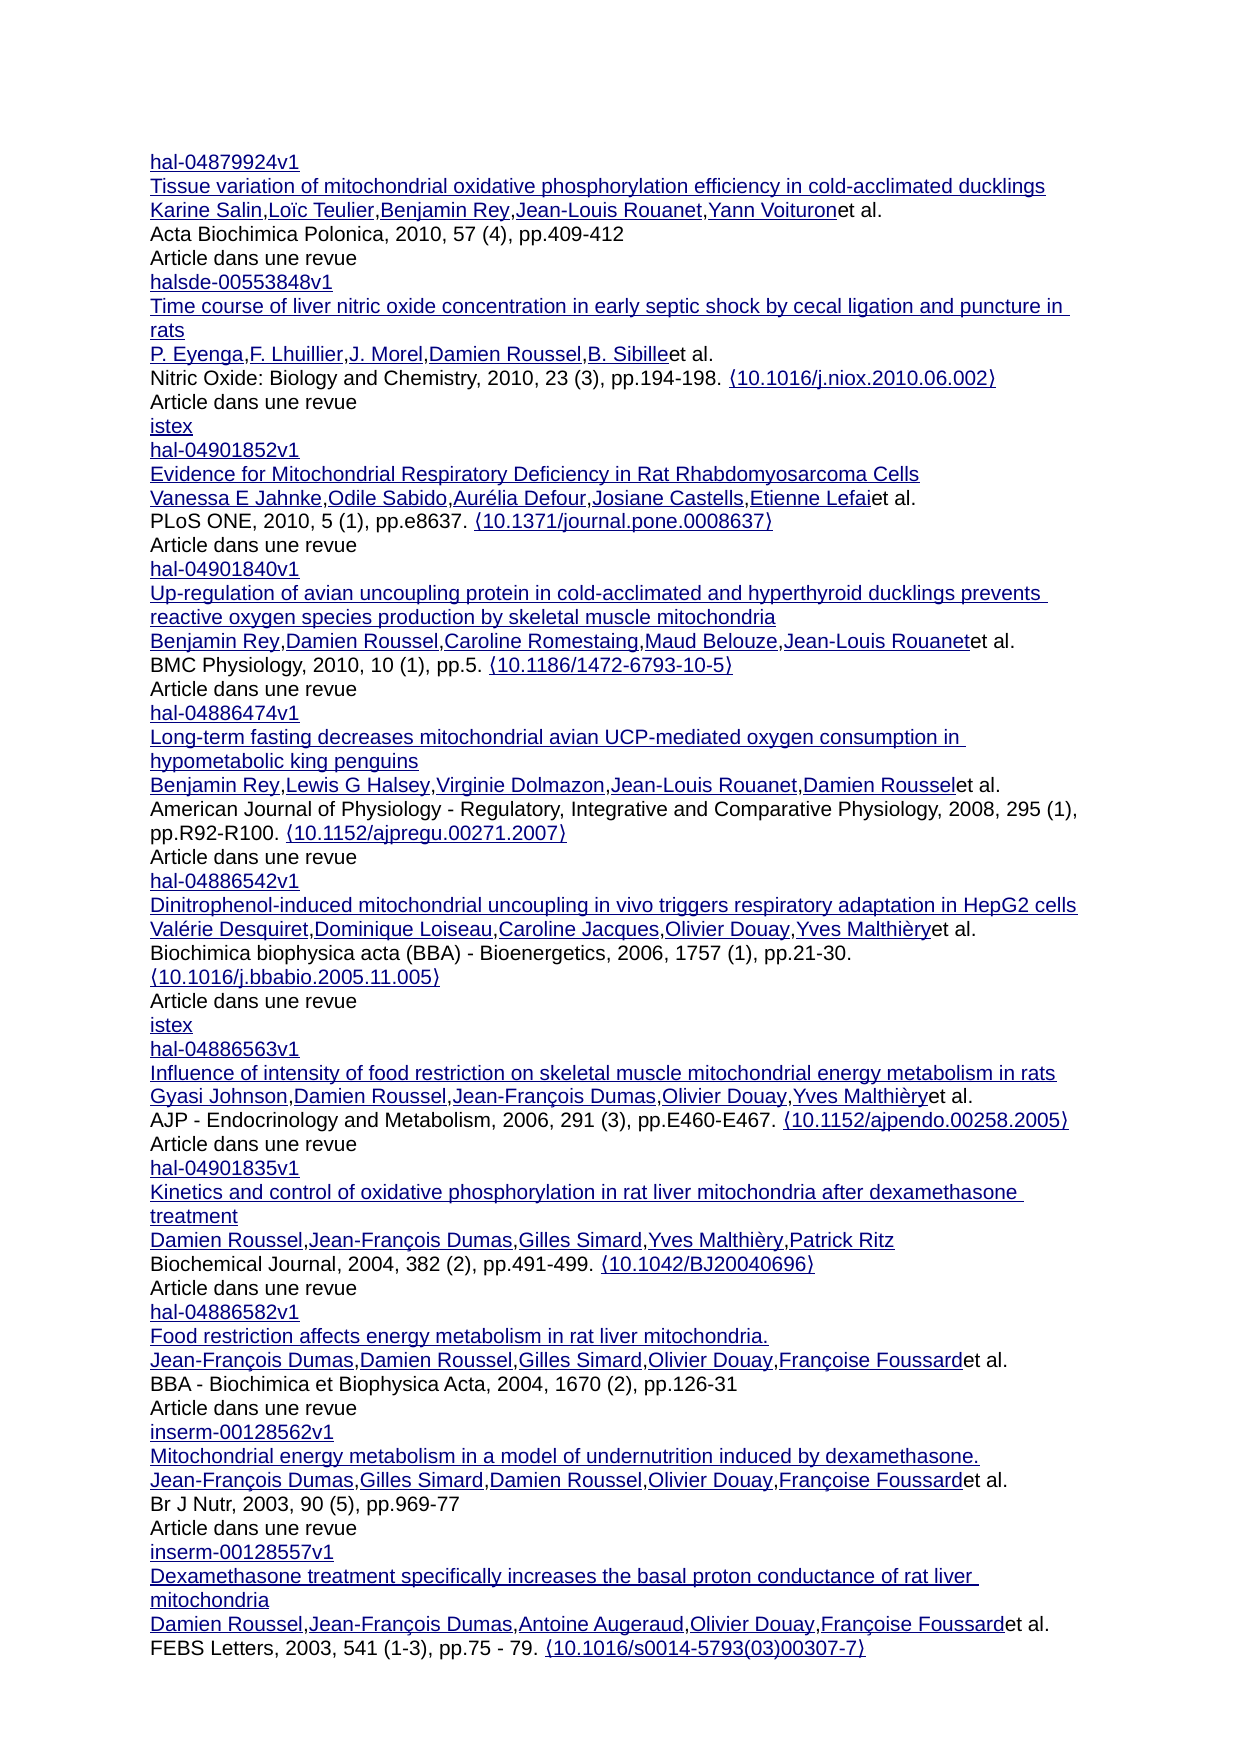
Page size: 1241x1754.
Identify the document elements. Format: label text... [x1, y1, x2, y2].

table_cell Food restriction affects energy metabolism in rat liver mitochondria. Jean-François Dumas,Damien Roussel,Gilles Simard,Olivier Douay,Françoise Foussardet al. BBA - Biochimica et Biophysica Acta, 2004, 1670 (2), pp.126-31 Article dans une revue inserm-00128562v1 [150, 1324, 1090, 1444]
table_cell Mitochondrial energy metabolism in a model of undernutrition induced by dexamethasone. Jean-François Dumas,Gilles Simard,Damien Roussel,Olivier Douay,Françoise Foussardet al. Br J Nutr, 2003, 90 (5), pp.969-77 Article dans une revue inserm-00128557v1 [150, 1444, 1090, 1563]
table_cell Kinetics and control of oxidative phosphorylation in rat liver mitochondria after dexamethasone treatment Damien Roussel,Jean-François Dumas,Gilles Simard,Yves Malthièry,Patrick Ritz Biochemical Journal, 2004, 382 (2), pp.491-499. ⟨10.1042/BJ20040696⟩ Article dans une revue hal-04886582v1 [150, 1180, 1090, 1324]
table_cell Up-regulation of avian uncoupling protein in cold-acclimated and hyperthyroid ducklings prevents reactive oxygen species production by skeletal muscle mitochondria Benjamin Rey,Damien Roussel,Caroline Romestaing,Maud Belouze,Jean-Louis Rouanetet al. BMC Physiology, 2010, 10 (1), pp.5. ⟨10.1186/1472-6793-10-5⟩ Article dans une revue hal-04886474v1 [150, 581, 1090, 725]
table_cell Time course of liver nitric oxide concentration in early septic shock by cecal ligation and puncture in rats P. Eyenga,F. Lhuillier,J. Morel,Damien Roussel,B. Sibilleet al. Nitric Oxide: Biology and Chemistry, 2010, 23 (3), pp.194-198. ⟨10.1016/j.niox.2010.06.002⟩ Article dans une revue istex hal-04901852v1 [150, 294, 1090, 461]
table_cell hal-04879924v1 [150, 150, 1090, 174]
table_cell Dinitrophenol-induced mitochondrial uncoupling in vivo triggers respiratory adaptation in HepG2 cells Valérie Desquiret,Dominique Loiseau,Caroline Jacques,Olivier Douay,Yves Malthièryet al. Biochimica biophysica acta (BBA) - Bioenergetics, 2006, 1757 (1), pp.21-30. ⟨10.1016/j.bbabio.2005.11.005⟩ Article dans une revue istex hal-04886563v1 [150, 893, 1090, 1060]
table_cell Tissue variation of mitochondrial oxidative phosphorylation efficiency in cold-acclimated ducklings Karine Salin,Loïc Teulier,Benjamin Rey,Jean-Louis Rouanet,Yann Voituronet al. Acta Biochimica Polonica, 2010, 57 (4), pp.409-412 Article dans une revue halsde-00553848v1 [150, 174, 1090, 294]
table_cell Dexamethasone treatment specifically increases the basal proton conductance of rat liver mitochondria Damien Roussel,Jean-François Dumas,Antoine Augeraud,Olivier Douay,Françoise Foussardet al. FEBS Letters, 2003, 541 (1-3), pp.75 - 79. ⟨10.1016/s0014-5793(03)00307-7⟩ [150, 1564, 1090, 1659]
table_cell Influence of intensity of food restriction on skeletal muscle mitochondrial energy metabolism in rats Gyasi Johnson,Damien Roussel,Jean-François Dumas,Olivier Douay,Yves Malthièryet al. AJP - Endocrinology and Metabolism, 2006, 291 (3), pp.E460-E467. ⟨10.1152/ajpendo.00258.2005⟩ Article dans une revue hal-04901835v1 [150, 1060, 1090, 1180]
table_cell Long-term fasting decreases mitochondrial avian UCP-mediated oxygen consumption in hypometabolic king penguins Benjamin Rey,Lewis G Halsey,Virginie Dolmazon,Jean-Louis Rouanet,Damien Rousselet al. American Journal of Physiology - Regulatory, Integrative and Comparative Physiology, 2008, 295 (1), pp.R92-R100. ⟨10.1152/ajpregu.00271.2007⟩ Article dans une revue hal-04886542v1 [150, 725, 1090, 893]
table_cell Evidence for Mitochondrial Respiratory Deficiency in Rat Rhabdomyosarcoma Cells Vanessa E Jahnke,Odile Sabido,Aurélia Defour,Josiane Castells,Etienne Lefaiet al. PLoS ONE, 2010, 5 (1), pp.e8637. ⟨10.1371/journal.pone.0008637⟩ Article dans une revue hal-04901840v1 [150, 461, 1090, 581]
